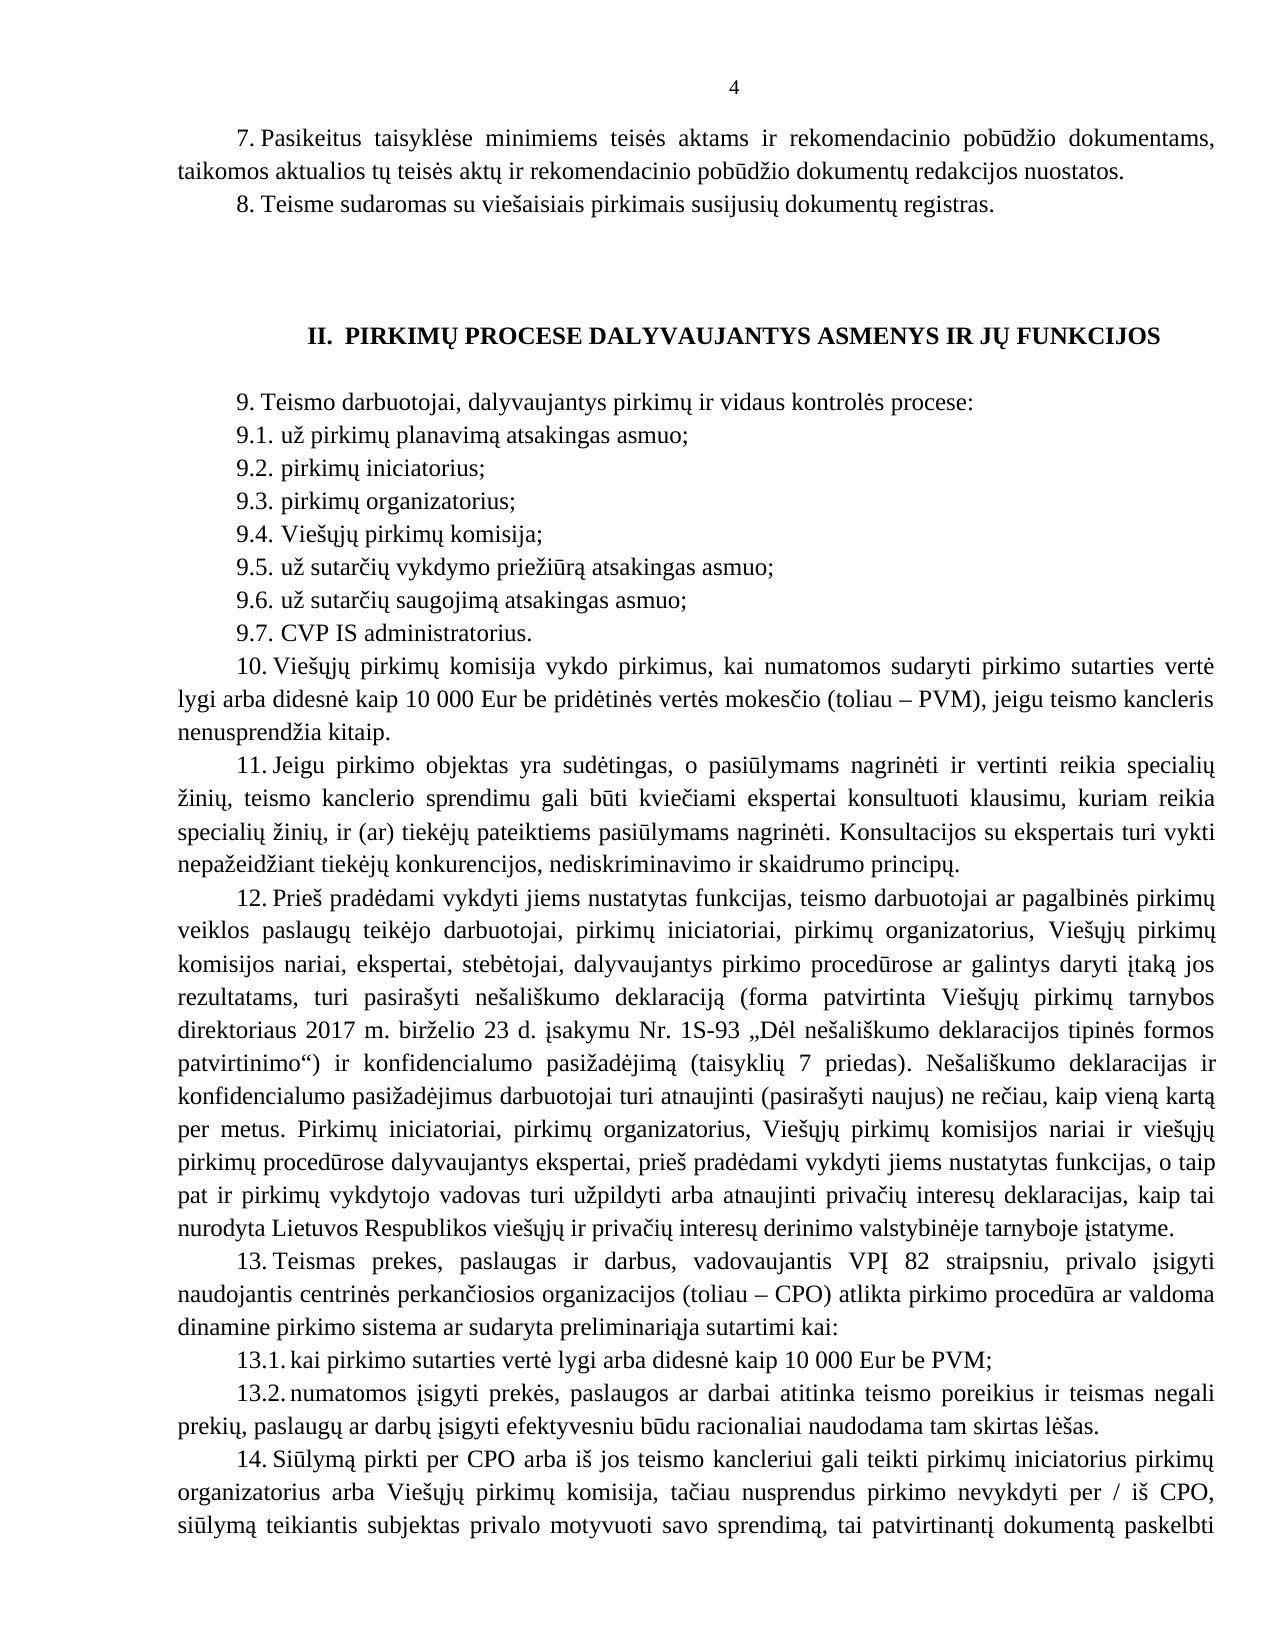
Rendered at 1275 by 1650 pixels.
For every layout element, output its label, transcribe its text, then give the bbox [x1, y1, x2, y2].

text 9.4. Viešųjų pirkimų komisija; [177, 519, 1216, 548]
text 10. Viešųjų pirkimų komisija vykdo pirkimus, kai numatomos sudaryti pirkimo sutarties vertė lygi arba didesnė kaip 10 000 Eur be pridėtinės vertės mokesčio (toliau – PVM), jeigu teismo kancleris nenusprendžia kitaip. [177, 651, 1216, 746]
text 13.1. kai pirkimo sutarties vertė lygi arba didesnė kaip 10 000 Eur be PVM; [177, 1345, 1216, 1374]
text 13.2. numatomos įsigyti prekės, paslaugos ar darbai atitinka teismo poreikius ir teismas negali prekių, paslaugų ar darbų įsigyti efektyvesniu būdu racionaliai naudodama tam skirtas lėšas. [177, 1378, 1216, 1440]
text 12. Prieš pradėdami vykdyti jiems nustatytas funkcijas, teismo darbuotojai ar pagalbinės pirkimų veiklos paslaugų teikėjo darbuotojai, pirkimų iniciatoriai, pirkimų organizatorius, Viešųjų pirkimų komisijos nariai, ekspertai, stebėtojai, dalyvaujantys pirkimo procedūrose ar galintys daryti įtaką jos rezultatams, turi pasirašyti nešališkumo deklaraciją (forma patvirtinta Viešųjų pirkimų tarnybos direktoriaus 2017 m. birželio 23 d. įsakymu Nr. 1S-93 „Dėl nešališkumo deklaracijos tipinės formos patvirtinimo“) ir konfidencialumo pasižadėjimą (taisyklių 7 priedas). Nešališkumo deklaracijas ir konfidencialumo pasižadėjimus darbuotojai turi atnaujinti (pasirašyti naujus) ne rečiau, kaip vieną kartą per metus. Pirkimų iniciatoriai, pirkimų organizatorius, Viešųjų pirkimų komisijos nariai ir viešųjų pirkimų procedūrose dalyvaujantys ekspertai, prieš pradėdami vykdyti jiems nustatytas funkcijas, o taip pat ir pirkimų vykdytojo vadovas turi užpildyti arba atnaujinti privačių interesų deklaracijas, kaip tai nurodyta Lietuvos Respublikos viešųjų ir privačių interesų derinimo valstybinėje tarnyboje įstatyme. [177, 883, 1216, 1242]
text 13. Teismas prekes, paslaugas ir darbus, vadovaujantis VPĮ 82 straipsniu, privalo įsigyti naudojantis centrinės perkančiosios organizacijos (toliau – CPO) atlikta pirkimo procedūra ar valdoma dinamine pirkimo sistema ar sudaryta preliminariąja sutartimi kai: [177, 1246, 1216, 1341]
text 9.5. už sutarčių vykdymo priežiūrą atsakingas asmuo; [177, 552, 1216, 581]
text 8. Teisme sudaromas su viešaisiais pirkimais susijusių dokumentų registras. [177, 189, 1216, 218]
text 9.3. pirkimų organizatorius; [177, 486, 1216, 515]
text 11. Jeigu pirkimo objektas yra sudėtingas, o pasiūlymams nagrinėti ir vertinti reikia specialių žinių, teismo kanclerio sprendimu gali būti kviečiami ekspertai konsultuoti klausimu, kuriam reikia specialių žinių, ir (ar) tiekėjų pateiktiems pasiūlymams nagrinėti. Konsultacijos su ekspertais turi vykti nepažeidžiant tiekėjų konkurencijos, nediskriminavimo ir skaidrumo principų. [177, 751, 1216, 878]
text 9.1. už pirkimų planavimą atsakingas asmuo; [177, 420, 1216, 449]
text 9. Teismo darbuotojai, dalyvaujantys pirkimų ir vidaus kontrolės procese: [177, 387, 1216, 416]
text 14. Siūlymą pirkti per CPO arba iš jos teismo kancleriui gali teikti pirkimų iniciatorius pirkimų organizatorius arba Viešųjų pirkimų komisija, tačiau nusprendus pirkimo nevykdyti per / iš CPO, siūlymą teikiantis subjektas privalo motyvuoti savo sprendimą, tai patvirtinantį dokumentą paskelbti [177, 1444, 1216, 1539]
text II. PIRKIMŲ PROCESE DALYVAUJANTYS ASMENYS IR JŲ FUNKCIJOS [177, 321, 1216, 350]
text 9.7. CVP IS administratorius. [177, 618, 1216, 647]
text 7. Pasikeitus taisyklėse minimiems teisės aktams ir rekomendacinio pobūdžio dokumentams, taikomos aktualios tų teisės aktų ir rekomendacinio pobūdžio dokumentų redakcijos nuostatos. [177, 123, 1216, 185]
text 9.2. pirkimų iniciatorius; [177, 453, 1216, 482]
text 9.6. už sutarčių saugojimą atsakingas asmuo; [177, 585, 1216, 614]
